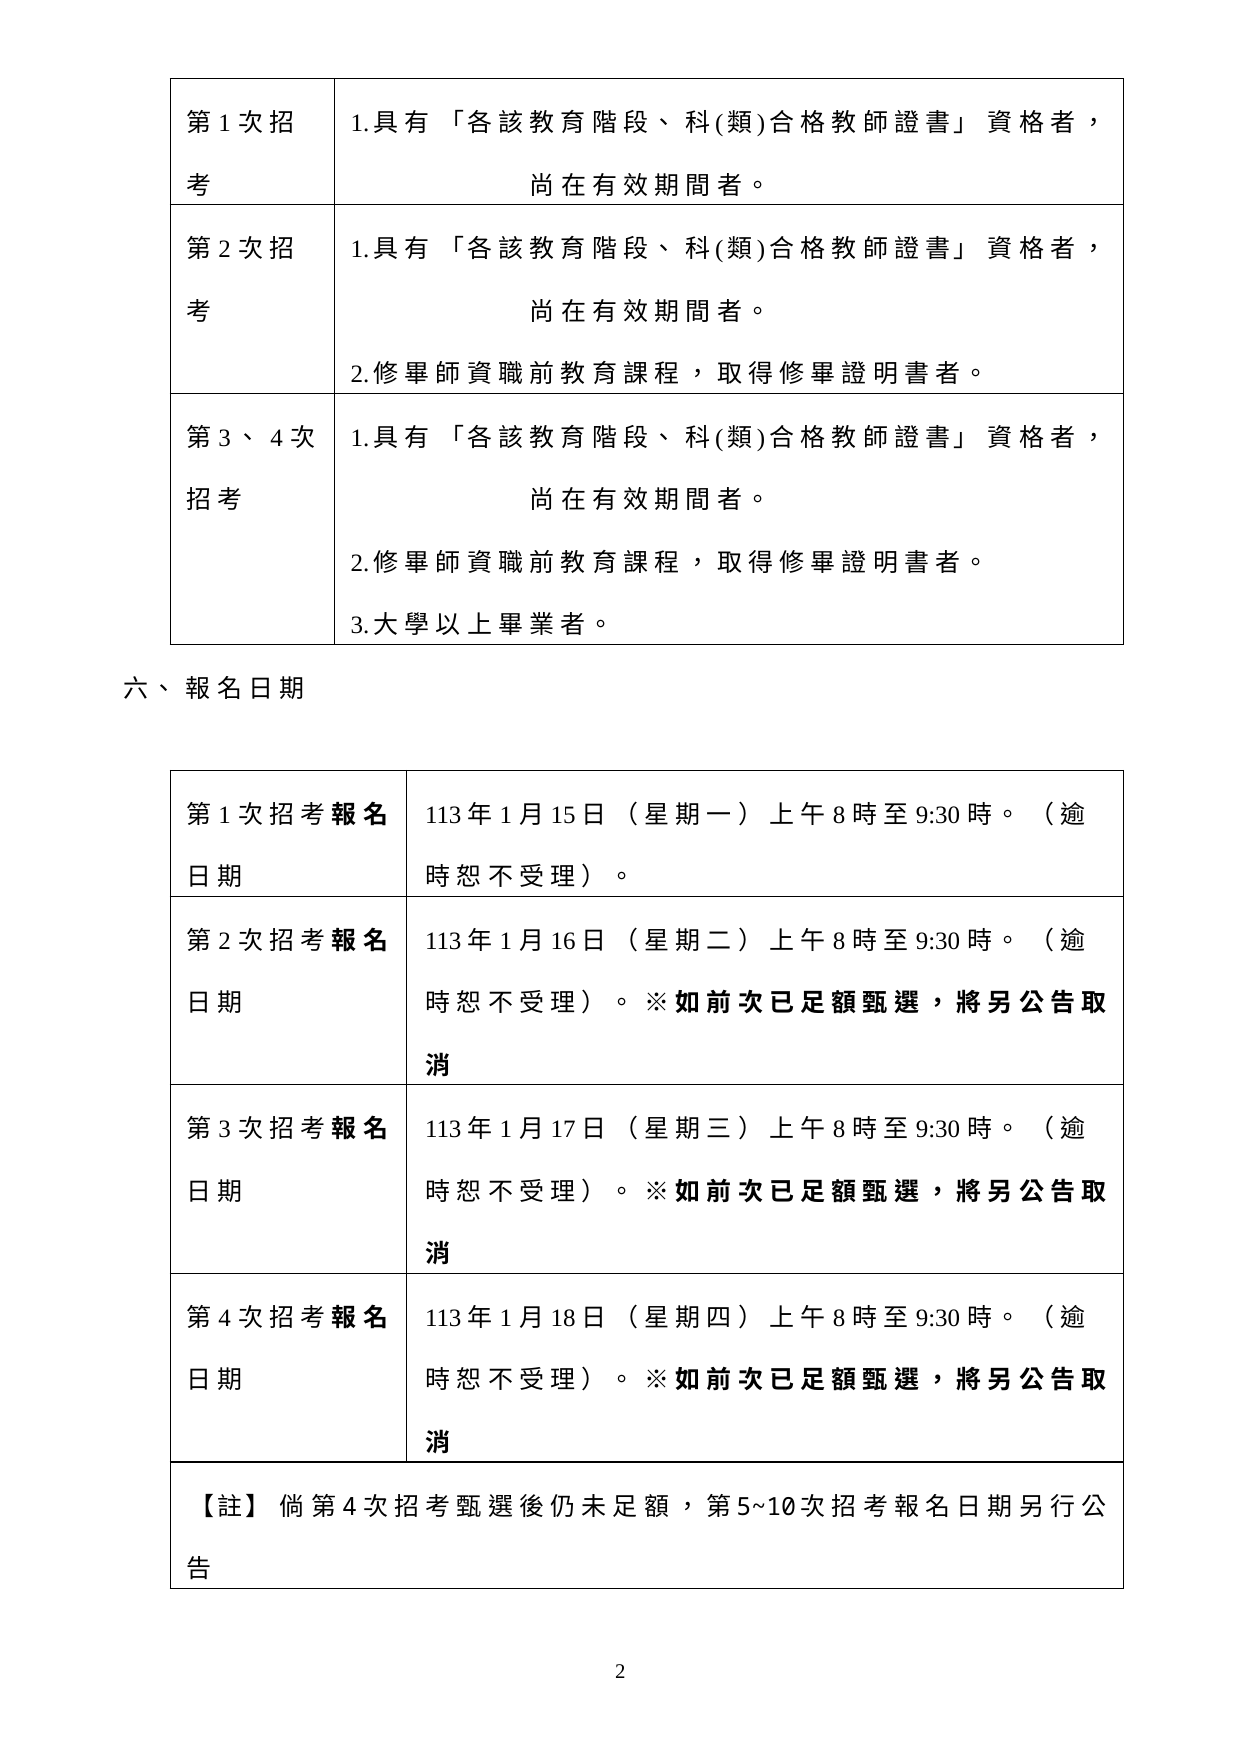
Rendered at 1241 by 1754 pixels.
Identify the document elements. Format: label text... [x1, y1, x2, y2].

table_cell 第2次招考 [171, 205, 334, 393]
table_header 1.具有「各該教育階段、科(類)合格教師證書」資格者，尚在有效期間者。 [335, 79, 1123, 204]
table_cell 第2次招考報名日期 [171, 897, 406, 1084]
table_cell 第4次招考報名日期 [171, 1274, 406, 1461]
table_cell 第3、4次招考 [171, 394, 334, 644]
table_header 第1次招考 [171, 79, 334, 204]
table_cell 1.具有「各該教育階段、科(類)合格教師證書」資格者，尚在有效期間者。 2.修畢師資職前教育課程，取得修畢證明書者。 [335, 205, 1123, 393]
table_cell 113年1月18日（星期四）上午8時至9:30時。（逾時恕不受理）。※如前次已足額甄選，將另公告取消 [407, 1274, 1123, 1461]
table_cell 【註】倘第4次招考甄選後仍未足額，第5~10次招考報名日期另行公告 [171, 1463, 1123, 1587]
table_cell 第3次招考報名日期 [171, 1085, 406, 1273]
table_header 113年1月15日（星期一）上午8時至9:30時。（逾時恕不受理）。 [407, 771, 1123, 896]
text 六、報名日期 [120, 645, 1120, 770]
table_cell 1.具有「各該教育階段、科(類)合格教師證書」資格者，尚在有效期間者。 2.修畢師資職前教育課程，取得修畢證明書者。 3.大學以上畢業者。 [335, 394, 1123, 644]
table_cell 113年1月16日（星期二）上午8時至9:30時。（逾時恕不受理）。※如前次已足額甄選，將另公告取消 [407, 897, 1123, 1084]
table_header 第1次招考報名日期 [171, 771, 406, 896]
table_cell 113年1月17日（星期三）上午8時至9:30時。（逾時恕不受理）。※如前次已足額甄選，將另公告取消 [407, 1085, 1123, 1273]
